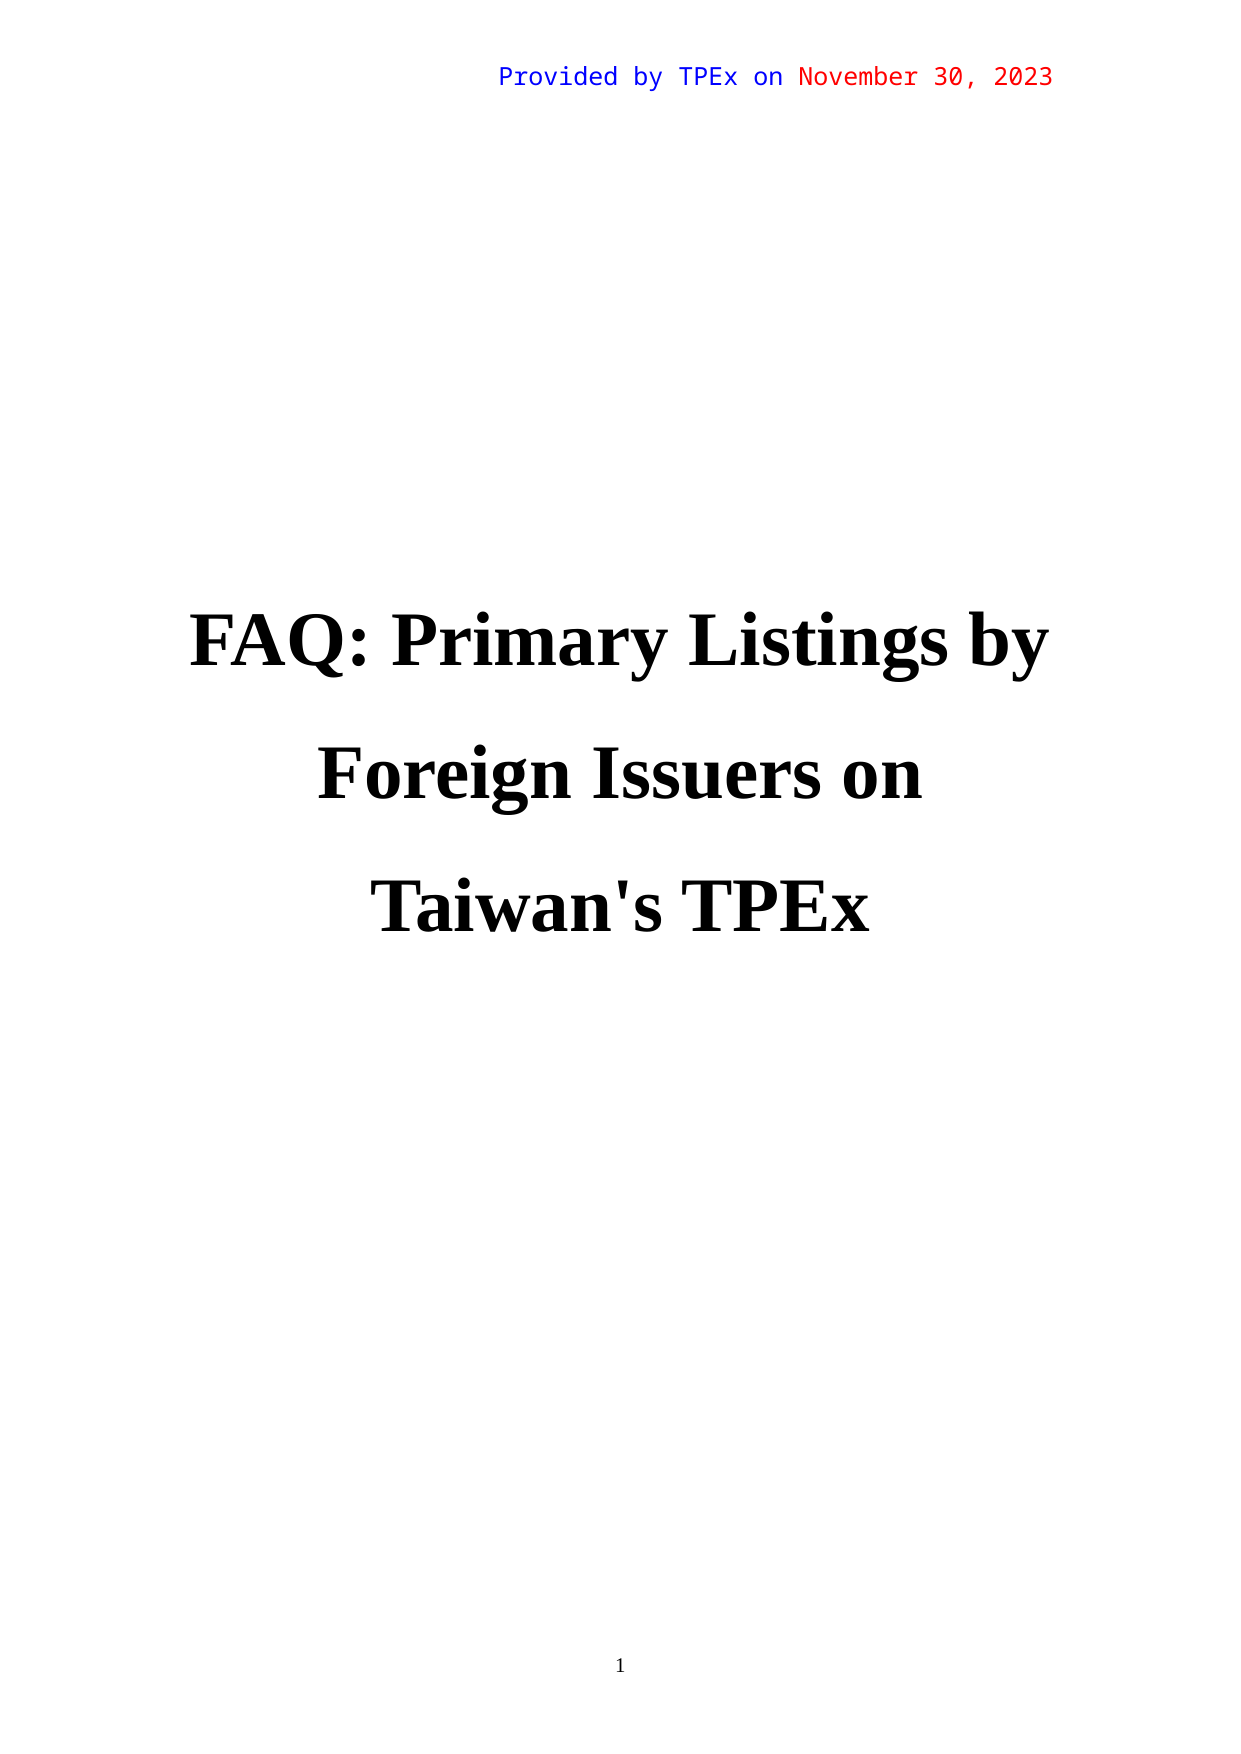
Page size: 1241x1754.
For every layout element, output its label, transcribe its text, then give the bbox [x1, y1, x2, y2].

text FAQ: Primary Listings by Foreign Issuers on Taiwan's TPEx [187, 593, 1053, 948]
text Provided by TPEx on November 30, 2023 [187, 59, 1053, 93]
